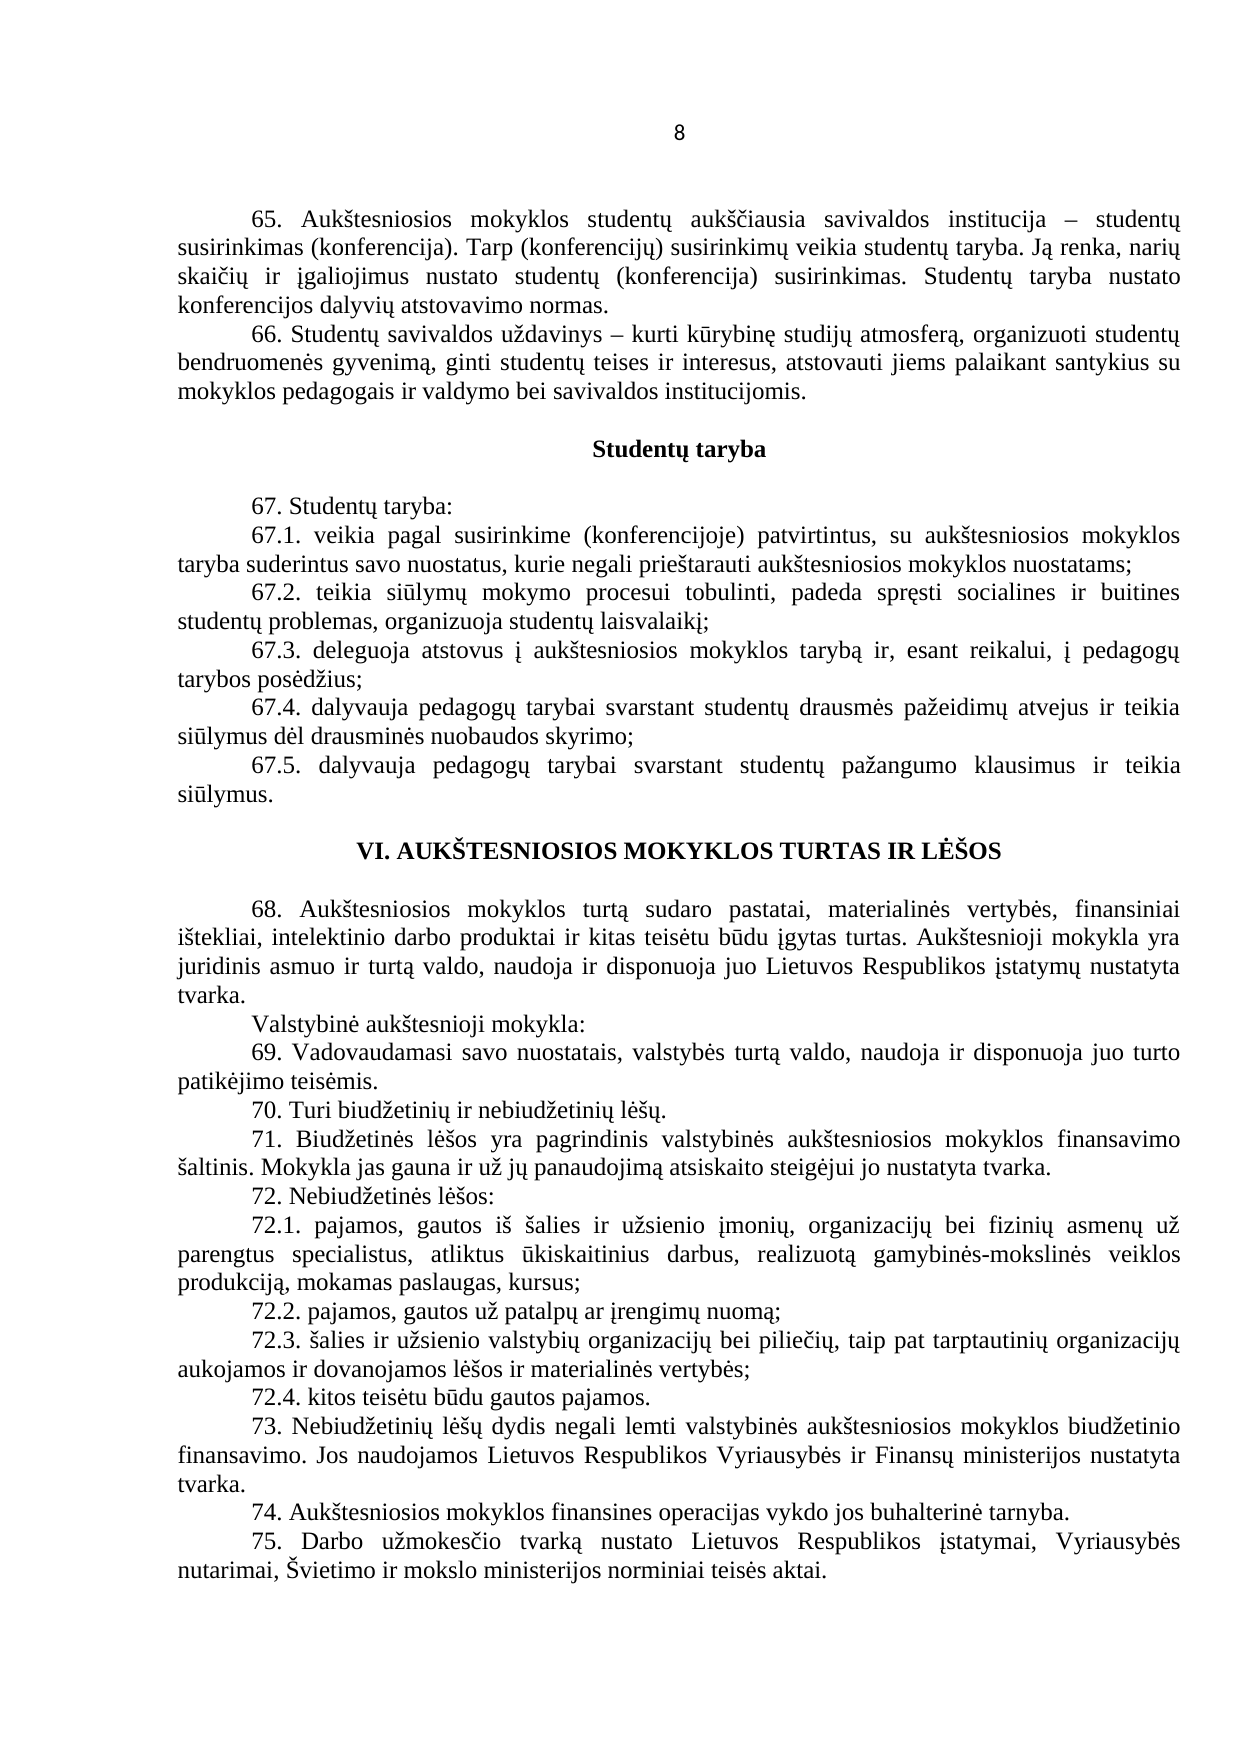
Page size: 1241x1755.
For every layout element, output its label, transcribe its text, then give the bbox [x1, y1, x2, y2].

text 74. Aukštesniosios mokyklos finansines operacijas vykdo jos buhalterinė tarnyba. [177, 1497, 1181, 1526]
text Studentų taryba [177, 434, 1181, 462]
text 75. Darbo užmokesčio tvarką nustato Lietuvos Respublikos įstatymai, Vyriausybės nutarimai, Švietimo ir mokslo ministerijos norminiai teisės aktai. [177, 1526, 1181, 1584]
text 65. Aukštesniosios mokyklos studentų aukščiausia savivaldos institucija – studentų susirinkimas (konferencija). Tarp (konferencijų) susirinkimų veikia studentų taryba. Ją renka, narių skaičių ir įgaliojimus nustato studentų (konferencija) susirinkimas. Studentų taryba nustato konferencijos dalyvių atstovavimo normas. [177, 204, 1181, 319]
text 67.3. deleguoja atstovus į aukštesniosios mokyklos tarybą ir, esant reikalui, į pedagogų tarybos posėdžius; [177, 635, 1181, 692]
text 67.2. teikia siūlymų mokymo procesui tobulinti, padeda spręsti socialines ir buitines studentų problemas, organizuoja studentų laisvalaikį; [177, 577, 1181, 635]
text 67.5. dalyvauja pedagogų tarybai svarstant studentų pažangumo klausimus ir teikia siūlymus. [177, 750, 1181, 807]
text 69. Vadovaudamasi savo nuostatais, valstybės turtą valdo, naudoja ir disponuoja juo turto patikėjimo teisėmis. [177, 1037, 1181, 1095]
text 72.1. pajamos, gautos iš šalies ir užsienio įmonių, organizacijų bei fizinių asmenų už parengtus specialistus, atliktus ūkiskaitinius darbus, realizuotą gamybinės-mokslinės veiklos produkciją, mokamas paslaugas, kursus; [177, 1210, 1181, 1296]
text 72.2. pajamos, gautos už patalpų ar įrengimų nuomą; [177, 1296, 1181, 1325]
text 67.1. veikia pagal susirinkime (konferencijoje) patvirtintus, su aukštesniosios mokyklos taryba suderintus savo nuostatus, kurie negali prieštarauti aukštesniosios mokyklos nuostatams; [177, 520, 1181, 577]
text 70. Turi biudžetinių ir nebiudžetinių lėšų. [177, 1095, 1181, 1124]
text 71. Biudžetinės lėšos yra pagrindinis valstybinės aukštesniosios mokyklos finansavimo šaltinis. Mokykla jas gauna ir už jų panaudojimą atsiskaito steigėjui jo nustatyta tvarka. [177, 1124, 1181, 1181]
text VI. AUKŠTESNIOSIOS MOKYKLOS TURTAS IR LĖŠOS [177, 836, 1181, 865]
text 67. Studentų taryba: [177, 491, 1181, 520]
text 67.4. dalyvauja pedagogų tarybai svarstant studentų drausmės pažeidimų atvejus ir teikia siūlymus dėl drausminės nuobaudos skyrimo; [177, 692, 1181, 750]
text 66. Studentų savivaldos uždavinys – kurti kūrybinę studijų atmosferą, organizuoti studentų bendruomenės gyvenimą, ginti studentų teises ir interesus, atstovauti jiems palaikant santykius su mokyklos pedagogais ir valdymo bei savivaldos institucijomis. [177, 319, 1181, 405]
text 72. Nebiudžetinės lėšos: [177, 1181, 1181, 1210]
text 68. Aukštesniosios mokyklos turtą sudaro pastatai, materialinės vertybės, finansiniai ištekliai, intelektinio darbo produktai ir kitas teisėtu būdu įgytas turtas. Aukštesnioji mokykla yra juridinis asmuo ir turtą valdo, naudoja ir disponuoja juo Lietuvos Respublikos įstatymų nustatyta tvarka. [177, 894, 1181, 1009]
text 72.4. kitos teisėtu būdu gautos pajamos. [177, 1382, 1181, 1411]
text 72.3. šalies ir užsienio valstybių organizacijų bei piliečių, taip pat tarptautinių organizacijų aukojamos ir dovanojamos lėšos ir materialinės vertybės; [177, 1325, 1181, 1382]
text 73. Nebiudžetinių lėšų dydis negali lemti valstybinės aukštesniosios mokyklos biudžetinio finansavimo. Jos naudojamos Lietuvos Respublikos Vyriausybės ir Finansų ministerijos nustatyta tvarka. [177, 1411, 1181, 1497]
text Valstybinė aukštesnioji mokykla: [177, 1009, 1181, 1037]
